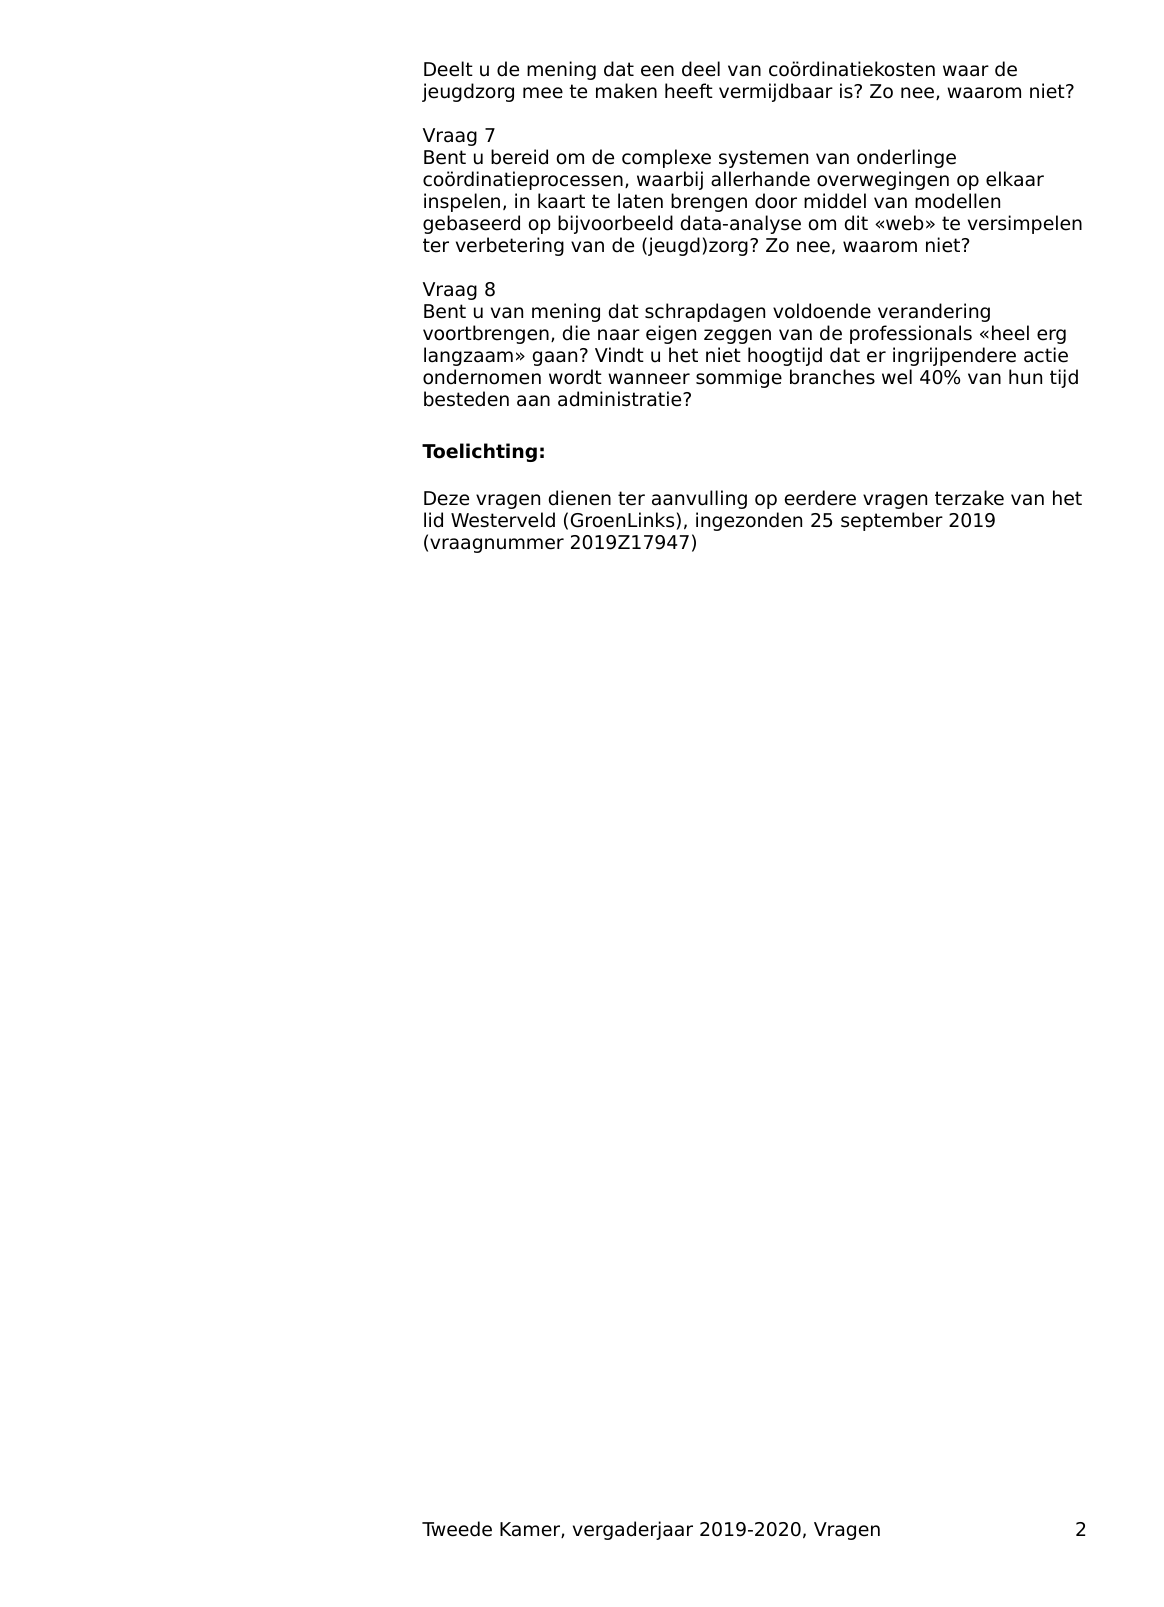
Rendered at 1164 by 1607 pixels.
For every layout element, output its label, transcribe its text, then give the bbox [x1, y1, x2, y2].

text Deelt u de mening dat een deel van coördinatiekosten waar de jeugdzorg mee te maken heeft vermijdbaar is? Zo nee, waarom niet? [422, 59, 1087, 103]
subtitle Toelichting: [422, 441, 1087, 463]
text Bent u van mening dat schrapdagen voldoende verandering voortbrengen, die naar eigen zeggen van de professionals «heel erg langzaam» gaan? Vindt u het niet hoogtijd dat er ingrijpendere actie ondernomen wordt wanneer sommige branches wel 40% van hun tijd besteden aan administratie? [422, 301, 1087, 411]
text Deze vragen dienen ter aanvulling op eerdere vragen terzake van het lid Westerveld (GroenLinks), ingezonden 25 september 2019 (vraagnummer 2019Z17947) [422, 488, 1087, 554]
text Vraag 7 [422, 125, 1087, 147]
text Bent u bereid om de complexe systemen van onderlinge coördinatieprocessen, waarbij allerhande overwegingen op elkaar inspelen, in kaart te laten brengen door middel van modellen gebaseerd op bijvoorbeeld data-analyse om dit «web» te versimpelen ter verbetering van de (jeugd)zorg? Zo nee, waarom niet? [422, 147, 1087, 257]
text Vraag 8 [422, 279, 1087, 301]
